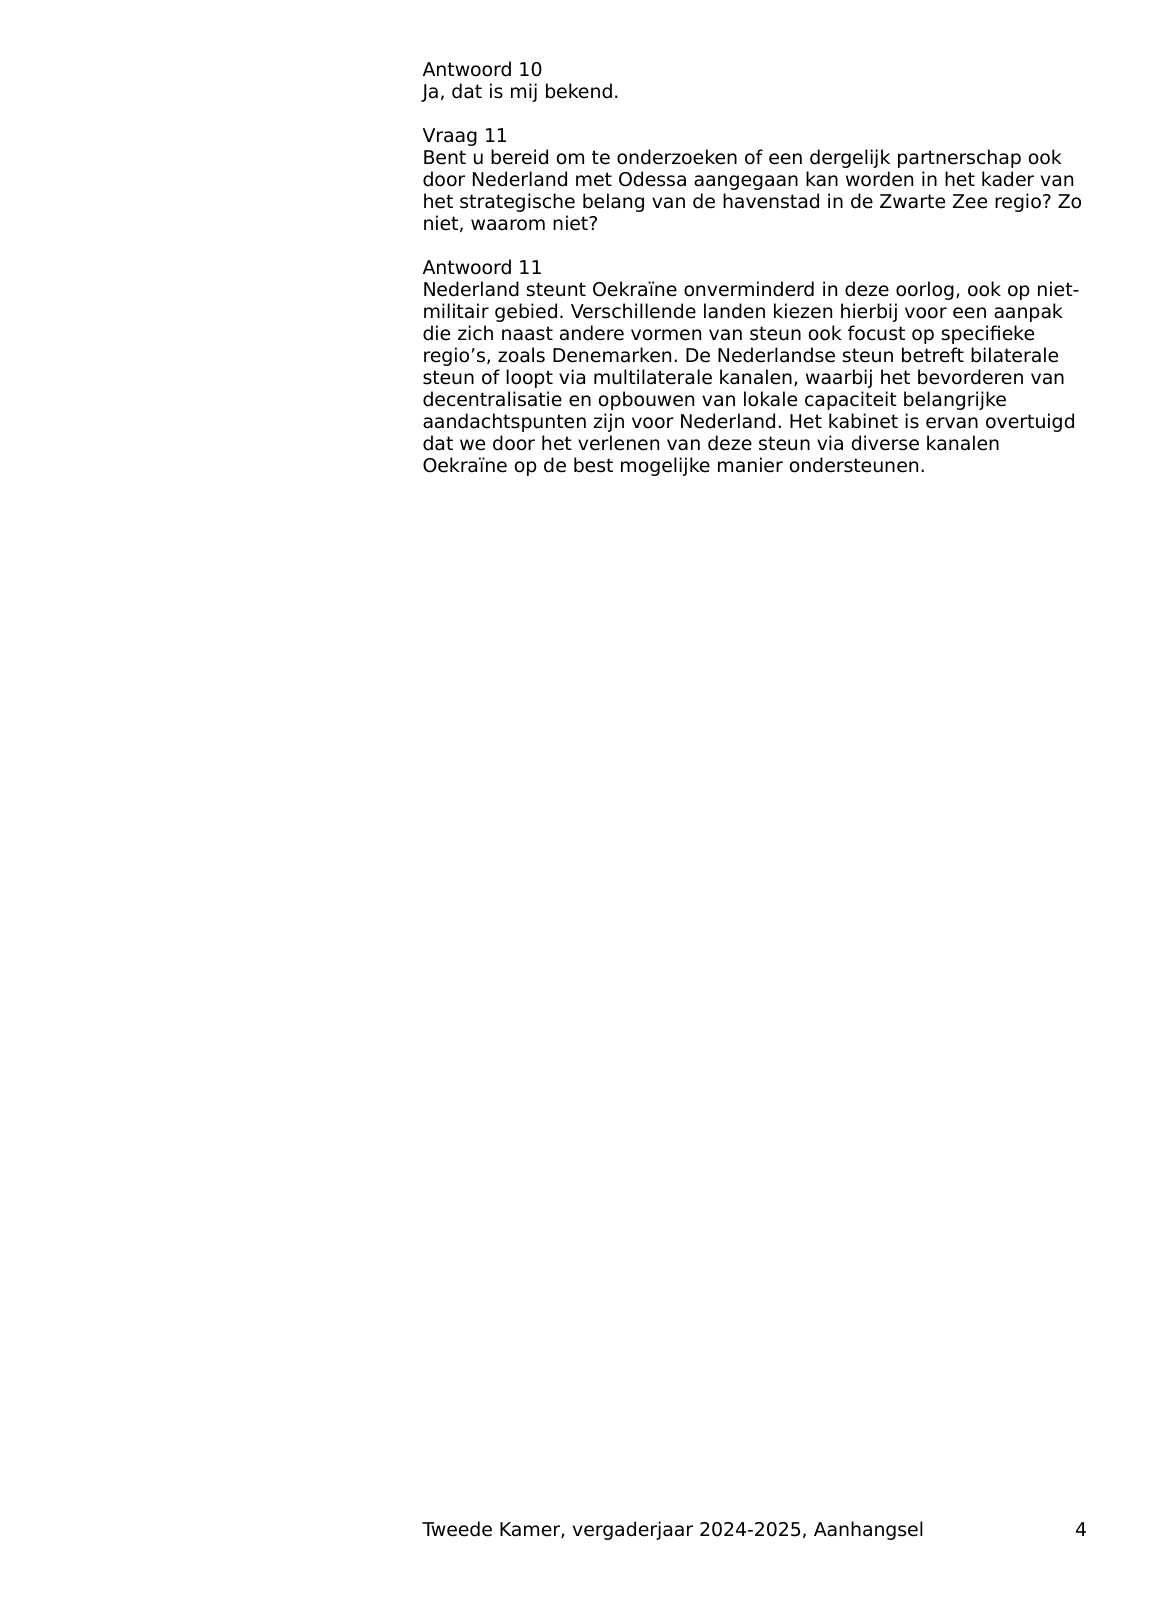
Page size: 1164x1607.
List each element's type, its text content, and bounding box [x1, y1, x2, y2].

text Antwoord 10 [422, 59, 1087, 81]
text Vraag 11 [422, 125, 1087, 147]
text Antwoord 11 [422, 257, 1087, 279]
text Bent u bereid om te onderzoeken of een dergelijk partnerschap ook door Nederland met Odessa aangegaan kan worden in het kader van het strategische belang van de havenstad in de Zwarte Zee regio? Zo niet, waarom niet? [422, 147, 1087, 235]
text Ja, dat is mij bekend. [422, 81, 1087, 103]
text Nederland steunt Oekraïne onverminderd in deze oorlog, ook op niet-militair gebied. Verschillende landen kiezen hierbij voor een aanpak die zich naast andere vormen van steun ook focust op specifieke regio’s, zoals Denemarken. De Nederlandse steun betreft bilaterale steun of loopt via multilaterale kanalen, waarbij het bevorderen van decentralisatie en opbouwen van lokale capaciteit belangrijke aandachtspunten zijn voor Nederland. Het kabinet is ervan overtuigd dat we door het verlenen van deze steun via diverse kanalen Oekraïne op de best mogelijke manier ondersteunen. [422, 279, 1087, 477]
